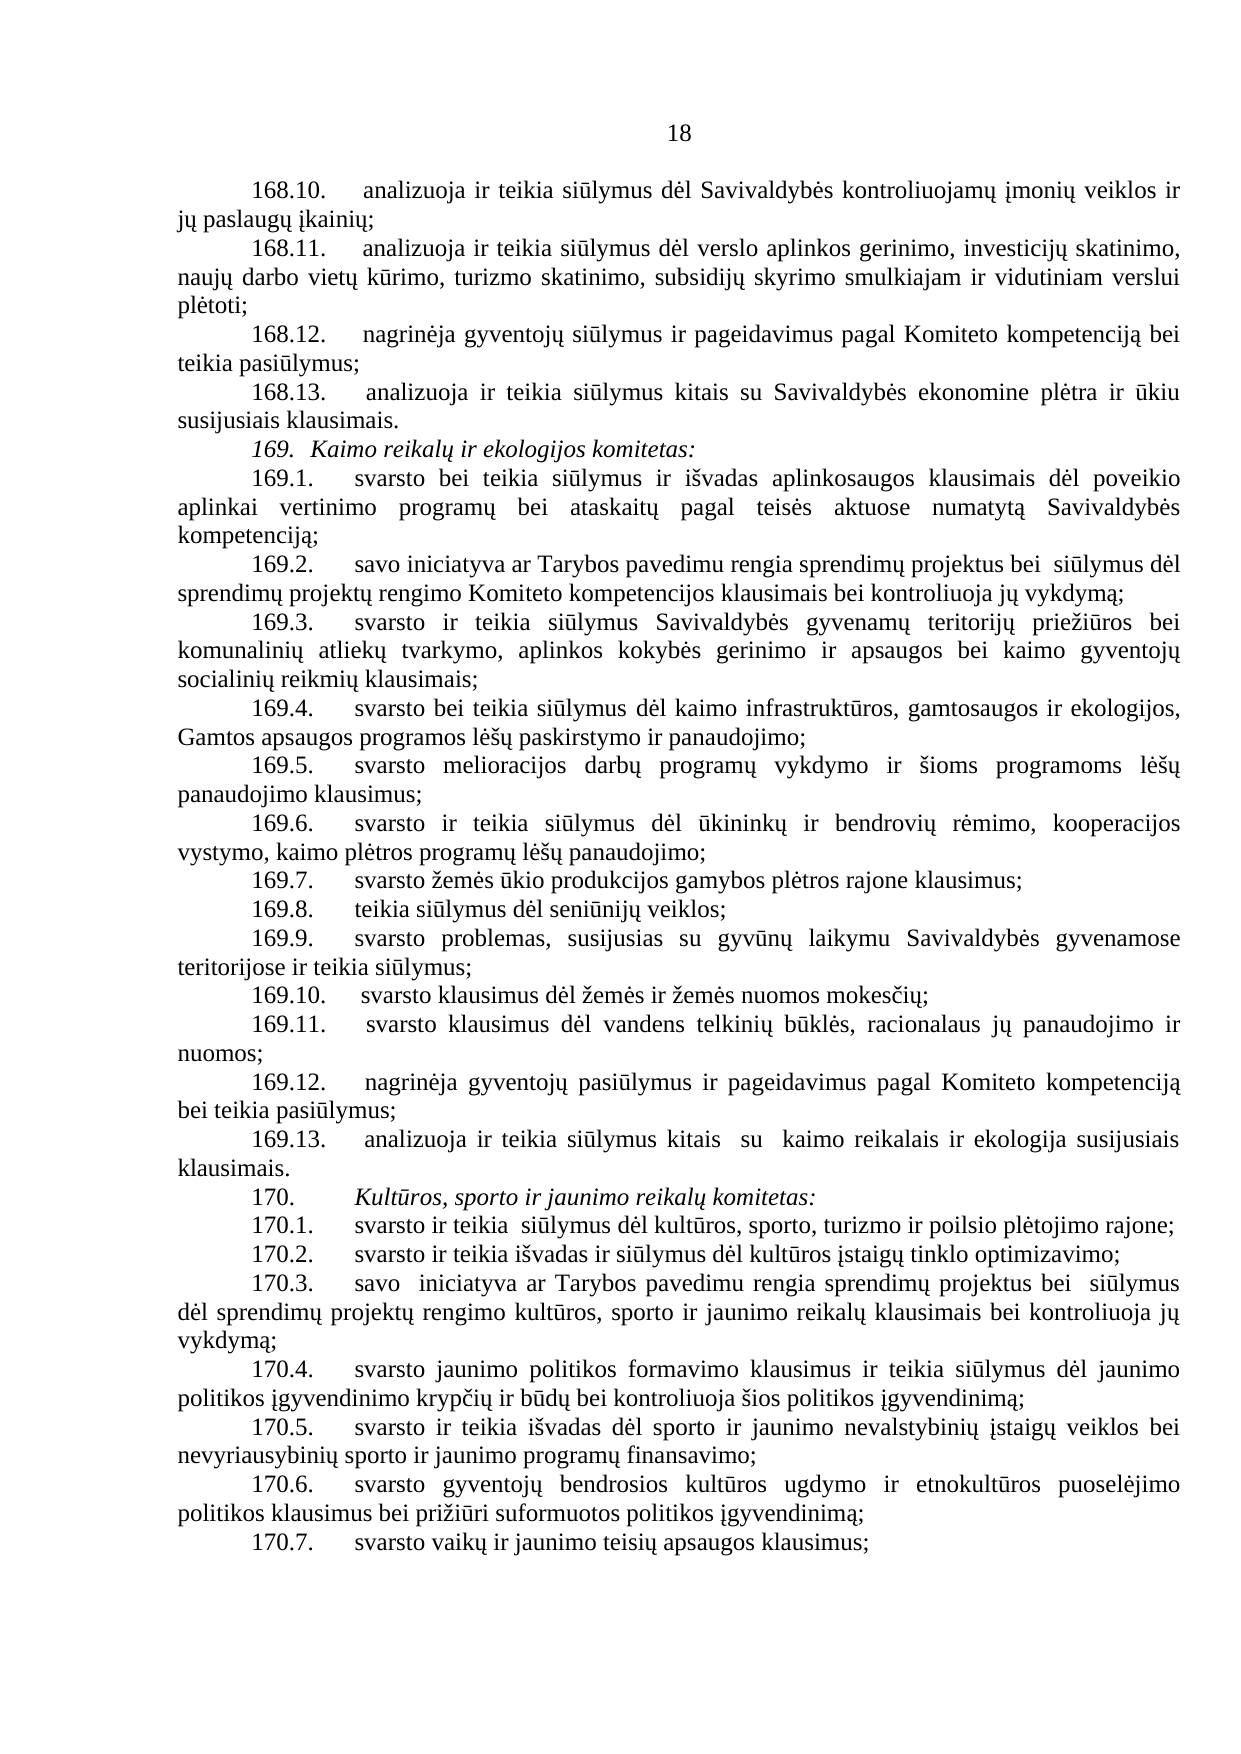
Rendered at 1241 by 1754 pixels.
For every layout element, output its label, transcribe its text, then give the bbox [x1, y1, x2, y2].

text 169.13. analizuoja ir teikia siūlymus kitais su kaimo reikalais ir ekologija susijusiais klausimais. [177, 1124, 1181, 1182]
text 170.3. savo iniciatyva ar Tarybos pavedimu rengia sprendimų projektus bei siūlymus dėl sprendimų projektų rengimo kultūros, sporto ir jaunimo reikalų klausimais bei kontroliuoja jų vykdymą; [177, 1268, 1181, 1354]
text 169.8. teikia siūlymus dėl seniūnijų veiklos; [177, 894, 1181, 923]
text 169. Kaimo reikalų ir ekologijos komitetas: [177, 434, 1181, 463]
text 169.2. savo iniciatyva ar Tarybos pavedimu rengia sprendimų projektus bei siūlymus dėl sprendimų projektų rengimo Komiteto kompetencijos klausimais bei kontroliuoja jų vykdymą; [177, 549, 1181, 607]
text 169.7. svarsto žemės ūkio produkcijos gamybos plėtros rajone klausimus; [177, 866, 1181, 894]
text 170.2. svarsto ir teikia išvadas ir siūlymus dėl kultūros įstaigų tinklo optimizavimo; [177, 1239, 1181, 1268]
text 169.11. svarsto klausimus dėl vandens telkinių būklės, racionalaus jų panaudojimo ir nuomos; [177, 1009, 1181, 1067]
text 169.12. nagrinėja gyventojų pasiūlymus ir pageidavimus pagal Komiteto kompetenciją bei teikia pasiūlymus; [177, 1067, 1181, 1124]
text 168.13. analizuoja ir teikia siūlymus kitais su Savivaldybės ekonomine plėtra ir ūkiu susijusiais klausimais. [177, 377, 1181, 434]
text 168.10. analizuoja ir teikia siūlymus dėl Savivaldybės kontroliuojamų įmonių veiklos ir jų paslaugų įkainių; [177, 176, 1181, 233]
text 170.4. svarsto jaunimo politikos formavimo klausimus ir teikia siūlymus dėl jaunimo politikos įgyvendinimo krypčių ir būdų bei kontroliuoja šios politikos įgyvendinimą; [177, 1354, 1181, 1412]
text 169.6. svarsto ir teikia siūlymus dėl ūkininkų ir bendrovių rėmimo, kooperacijos vystymo, kaimo plėtros programų lėšų panaudojimo; [177, 808, 1181, 866]
text 170.6. svarsto gyventojų bendrosios kultūros ugdymo ir etnokultūros puoselėjimo politikos klausimus bei prižiūri suformuotos politikos įgyvendinimą; [177, 1469, 1181, 1527]
text 169.9. svarsto problemas, susijusias su gyvūnų laikymu Savivaldybės gyvenamose teritorijose ir teikia siūlymus; [177, 923, 1181, 981]
text 169.4. svarsto bei teikia siūlymus dėl kaimo infrastruktūros, gamtosaugos ir ekologijos, Gamtos apsaugos programos lėšų paskirstymo ir panaudojimo; [177, 693, 1181, 751]
text 168.12. nagrinėja gyventojų siūlymus ir pageidavimus pagal Komiteto kompetenciją bei teikia pasiūlymus; [177, 319, 1181, 377]
text 170. Kultūros, sporto ir jaunimo reikalų komitetas: [251, 1182, 1181, 1211]
text 170.5. svarsto ir teikia išvadas dėl sporto ir jaunimo nevalstybinių įstaigų veiklos bei nevyriausybinių sporto ir jaunimo programų finansavimo; [177, 1412, 1181, 1469]
text 170.7. svarsto vaikų ir jaunimo teisių apsaugos klausimus; [251, 1527, 1181, 1556]
text 168.11. analizuoja ir teikia siūlymus dėl verslo aplinkos gerinimo, investicijų skatinimo, naujų darbo vietų kūrimo, turizmo skatinimo, subsidijų skyrimo smulkiajam ir vidutiniam verslui plėtoti; [177, 233, 1181, 319]
text 169.10. svarsto klausimus dėl žemės ir žemės nuomos mokesčių; [177, 981, 1181, 1009]
text 169.1. svarsto bei teikia siūlymus ir išvadas aplinkosaugos klausimais dėl poveikio aplinkai vertinimo programų bei ataskaitų pagal teisės aktuose numatytą Savivaldybės kompetenciją; [177, 463, 1181, 549]
text 169.5. svarsto melioracijos darbų programų vykdymo ir šioms programoms lėšų panaudojimo klausimus; [177, 751, 1181, 808]
text 170.1. svarsto ir teikia siūlymus dėl kultūros, sporto, turizmo ir poilsio plėtojimo rajone; [177, 1211, 1181, 1239]
text 169.3. svarsto ir teikia siūlymus Savivaldybės gyvenamų teritorijų priežiūros bei komunalinių atliekų tvarkymo, aplinkos kokybės gerinimo ir apsaugos bei kaimo gyventojų socialinių reikmių klausimais; [177, 607, 1181, 693]
